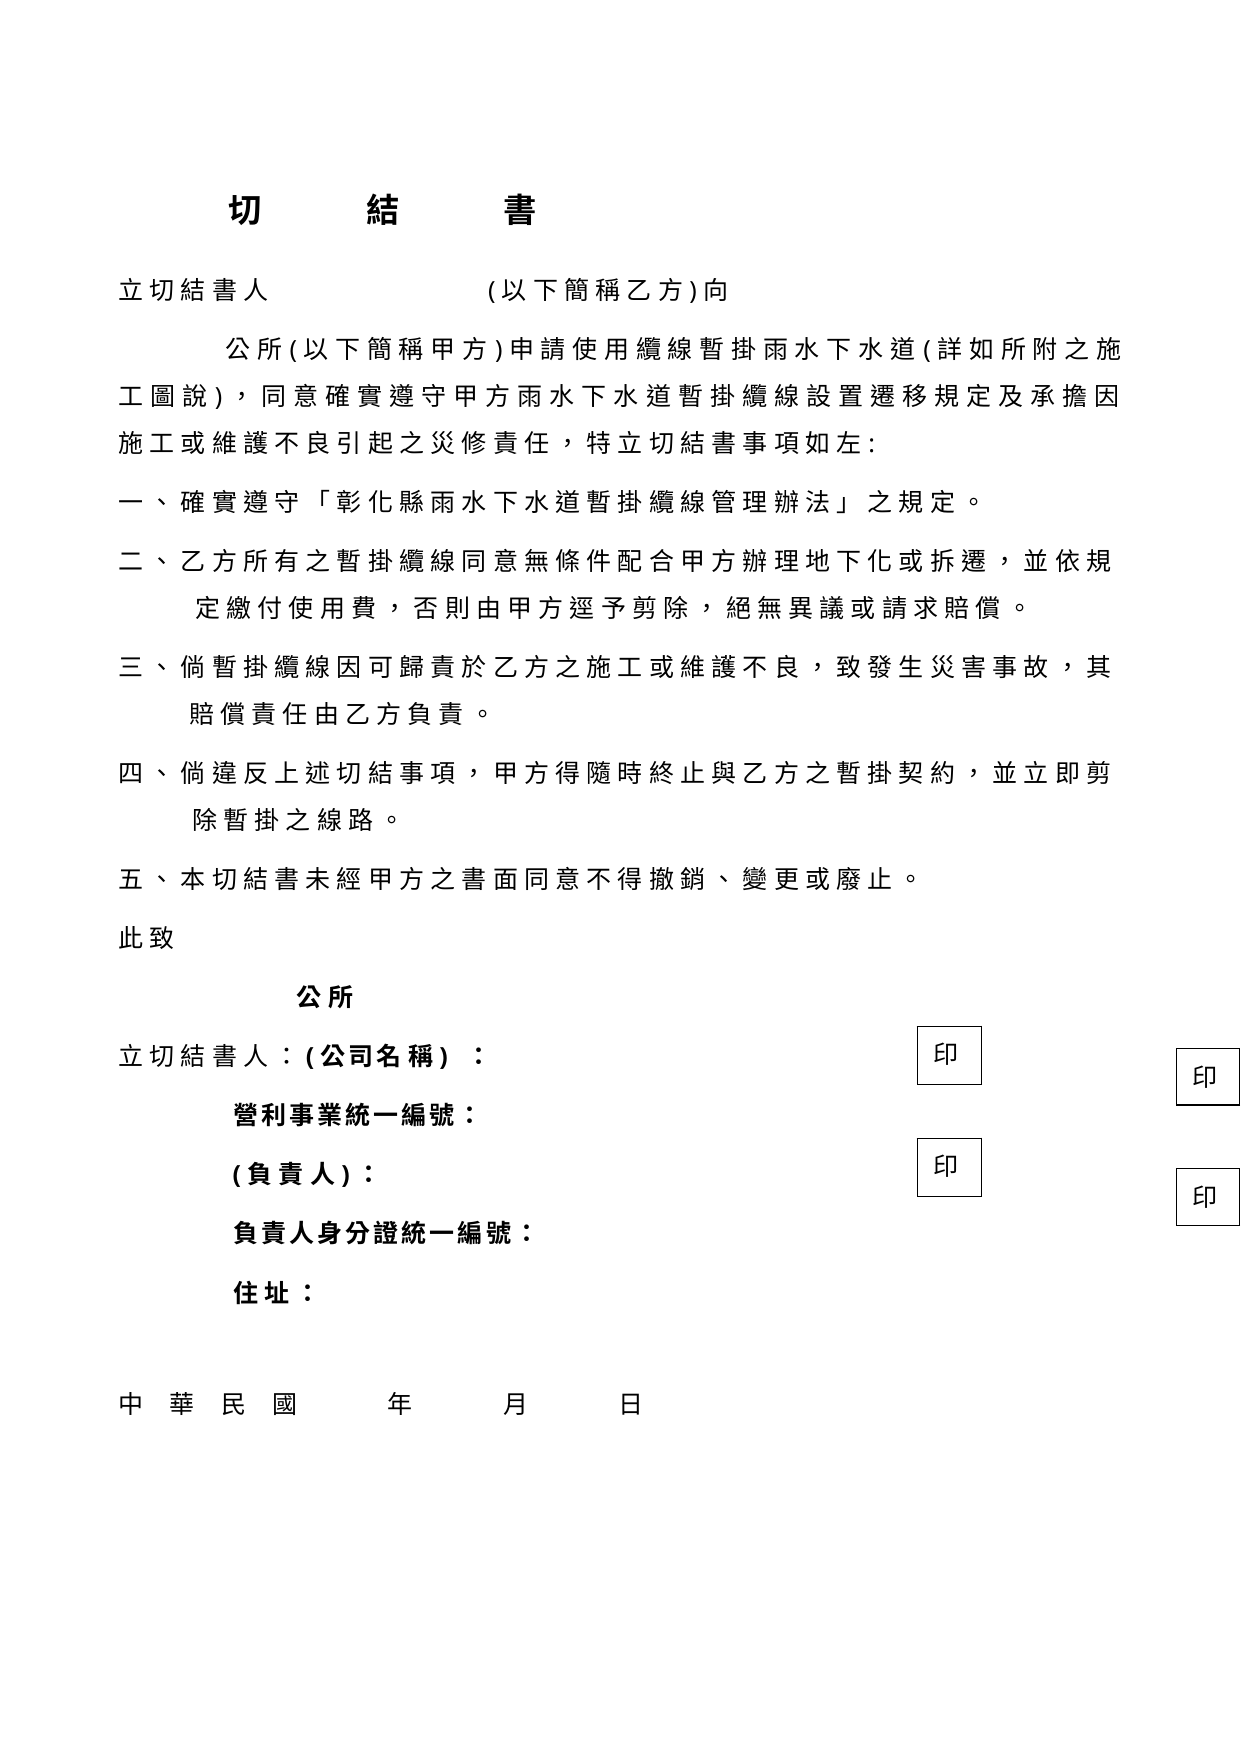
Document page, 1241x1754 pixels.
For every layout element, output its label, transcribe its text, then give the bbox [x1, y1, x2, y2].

text 印 [1193, 1057, 1223, 1093]
text 四、倘違反上述切結事項，甲方得隨時終止與乙方之暫掛契約，並立即剪除暫掛之線路。 [118, 753, 1122, 837]
text (負責人)： [118, 1154, 917, 1192]
text 三、倘暫掛纜線因可歸責於乙方之施工或維護不良，致發生災害事故，其賠償責任由乙方負責。 [118, 647, 1122, 731]
text 立切結書人 (以下簡稱乙方)向 [118, 270, 1122, 308]
text 一、確實遵守「彰化縣雨水下水道暫掛纜線管理辦法」之規定。 [118, 482, 1122, 519]
text 五、本切結書未經甲方之書面同意不得撤銷、變更或廢止。 [118, 859, 1122, 896]
text 切結書 [118, 171, 1122, 246]
text 營利事業統一編號： [118, 1095, 1122, 1133]
text 立切結書人：(公司名稱) ： [118, 1036, 917, 1074]
text 二、乙方所有之暫掛纜線同意無條件配合甲方辦理地下化或拆遷，並依規定繳付使用費，否則由甲方逕予剪除，絕無異議或請求賠償。 [118, 541, 1122, 626]
text 公所(以下簡稱甲方)申請使用纜線暫掛雨水下水道(詳如所附之施工圖說)，同意確實遵守甲方雨水下水道暫掛纜線設置遷移規定及承擔因施工或維護不良引起之災修責任，特立切結書事項如左: [118, 329, 1122, 461]
text 印 [933, 1034, 966, 1071]
text 負責人身分證統一編號： [118, 1213, 1122, 1251]
text 印 [933, 1146, 966, 1183]
text 公所 [118, 977, 1122, 1014]
text 住址： [118, 1272, 1122, 1310]
text 此致 [118, 918, 1122, 956]
text 中 華 民 國 年 月 日 [118, 1384, 1122, 1421]
text 印 [1193, 1177, 1223, 1213]
text [982, 1154, 1122, 1192]
text [982, 1036, 1122, 1074]
